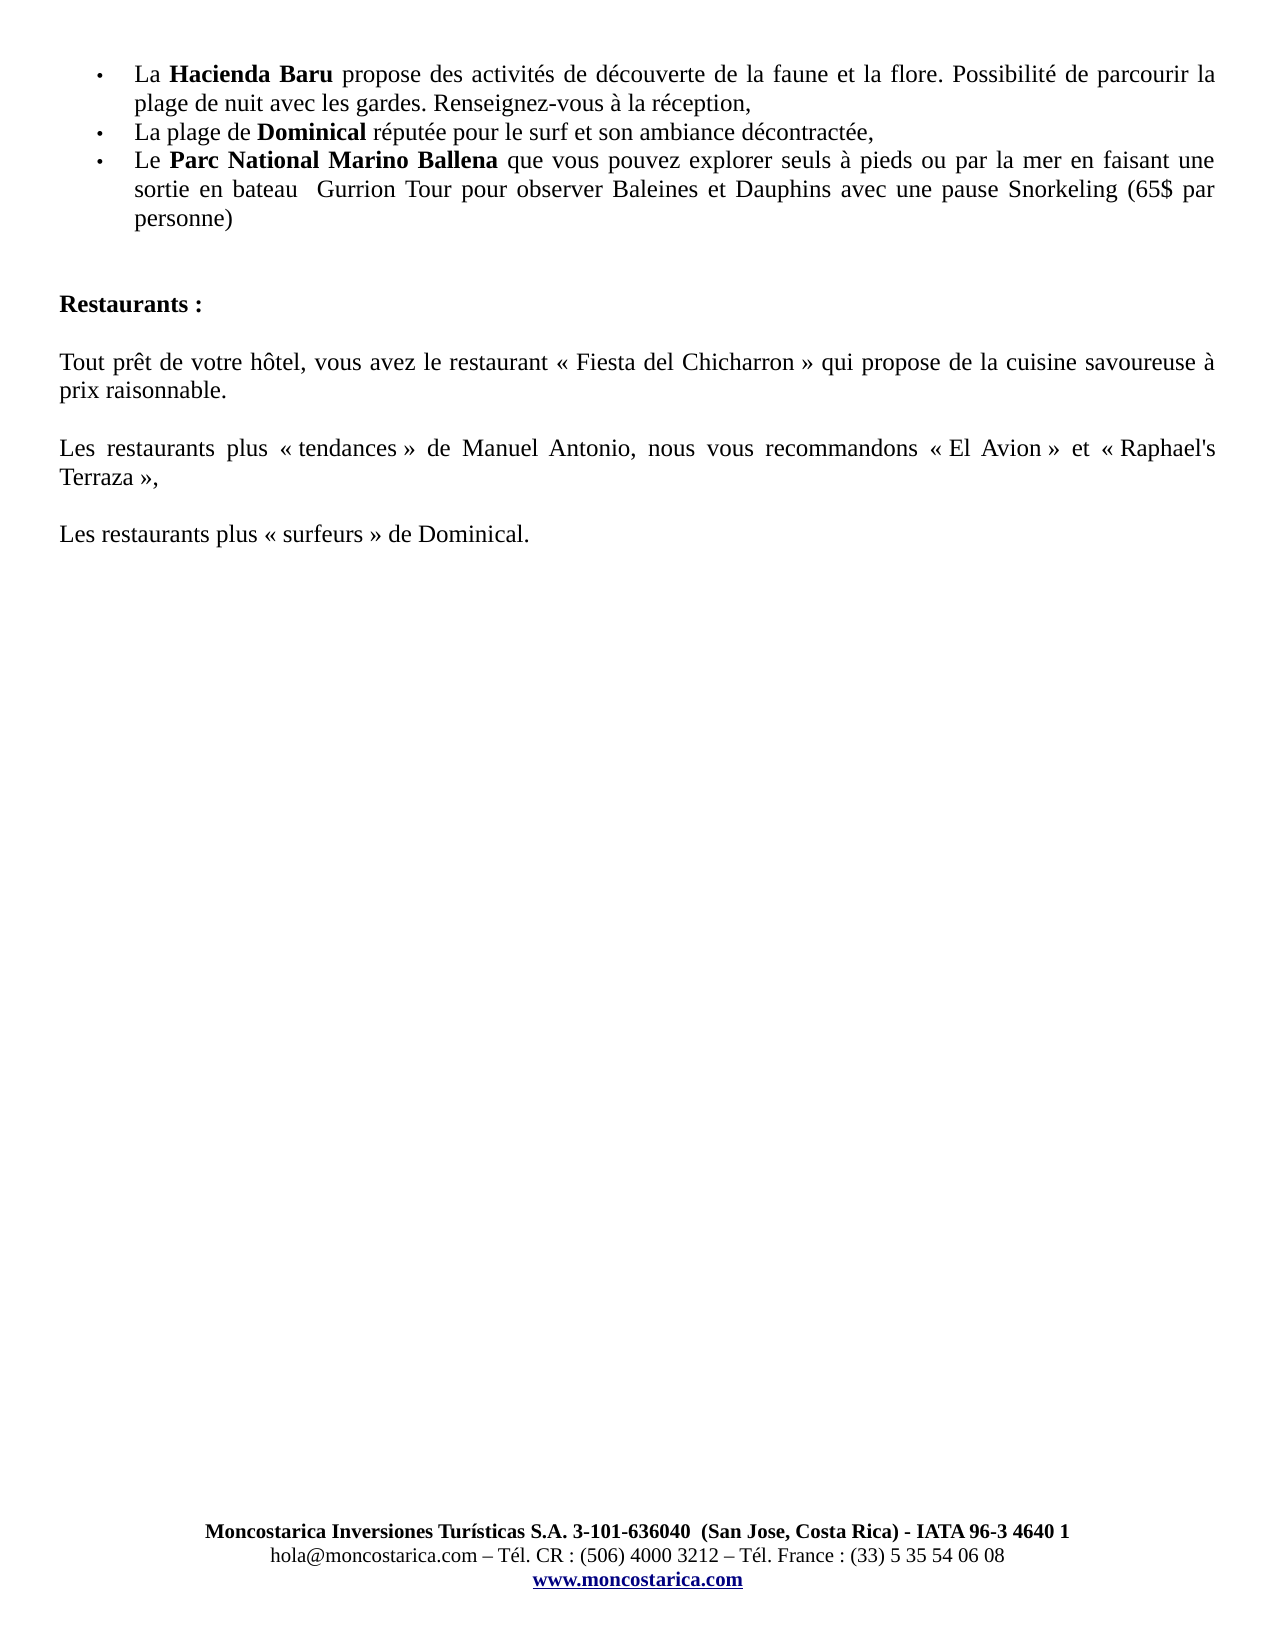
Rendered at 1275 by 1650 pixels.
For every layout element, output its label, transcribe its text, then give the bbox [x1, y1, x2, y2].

list Le Parc National Marino Ballena que vous pouvez explorer seuls à pieds ou par la mer en faisant une sortie en bateau Gurrion Tour pour observer Baleines et Dauphins avec une pause Snorkeling (65$ par personne) [97, 145, 1216, 232]
text Les restaurants plus « surfeurs » de Dominical. [59, 519, 1216, 548]
text Tout prêt de votre hôtel, vous avez le restaurant « Fiesta del Chicharron » qui propose de la cuisine savoureuse à prix raisonnable. [59, 347, 1216, 404]
text Les restaurants plus « tendances » de Manuel Antonio, nous vous recommandons « El Avion » et « Raphael's Terraza », [59, 433, 1216, 490]
list La plage de Dominical réputée pour le surf et son ambiance décontractée, [97, 117, 1216, 145]
text Restaurants : [59, 289, 1216, 318]
list La Hacienda Baru propose des activités de découverte de la faune et la flore. Possibilité de parcourir la plage de nuit avec les gardes. Renseignez-vous à la réception, [97, 59, 1216, 117]
